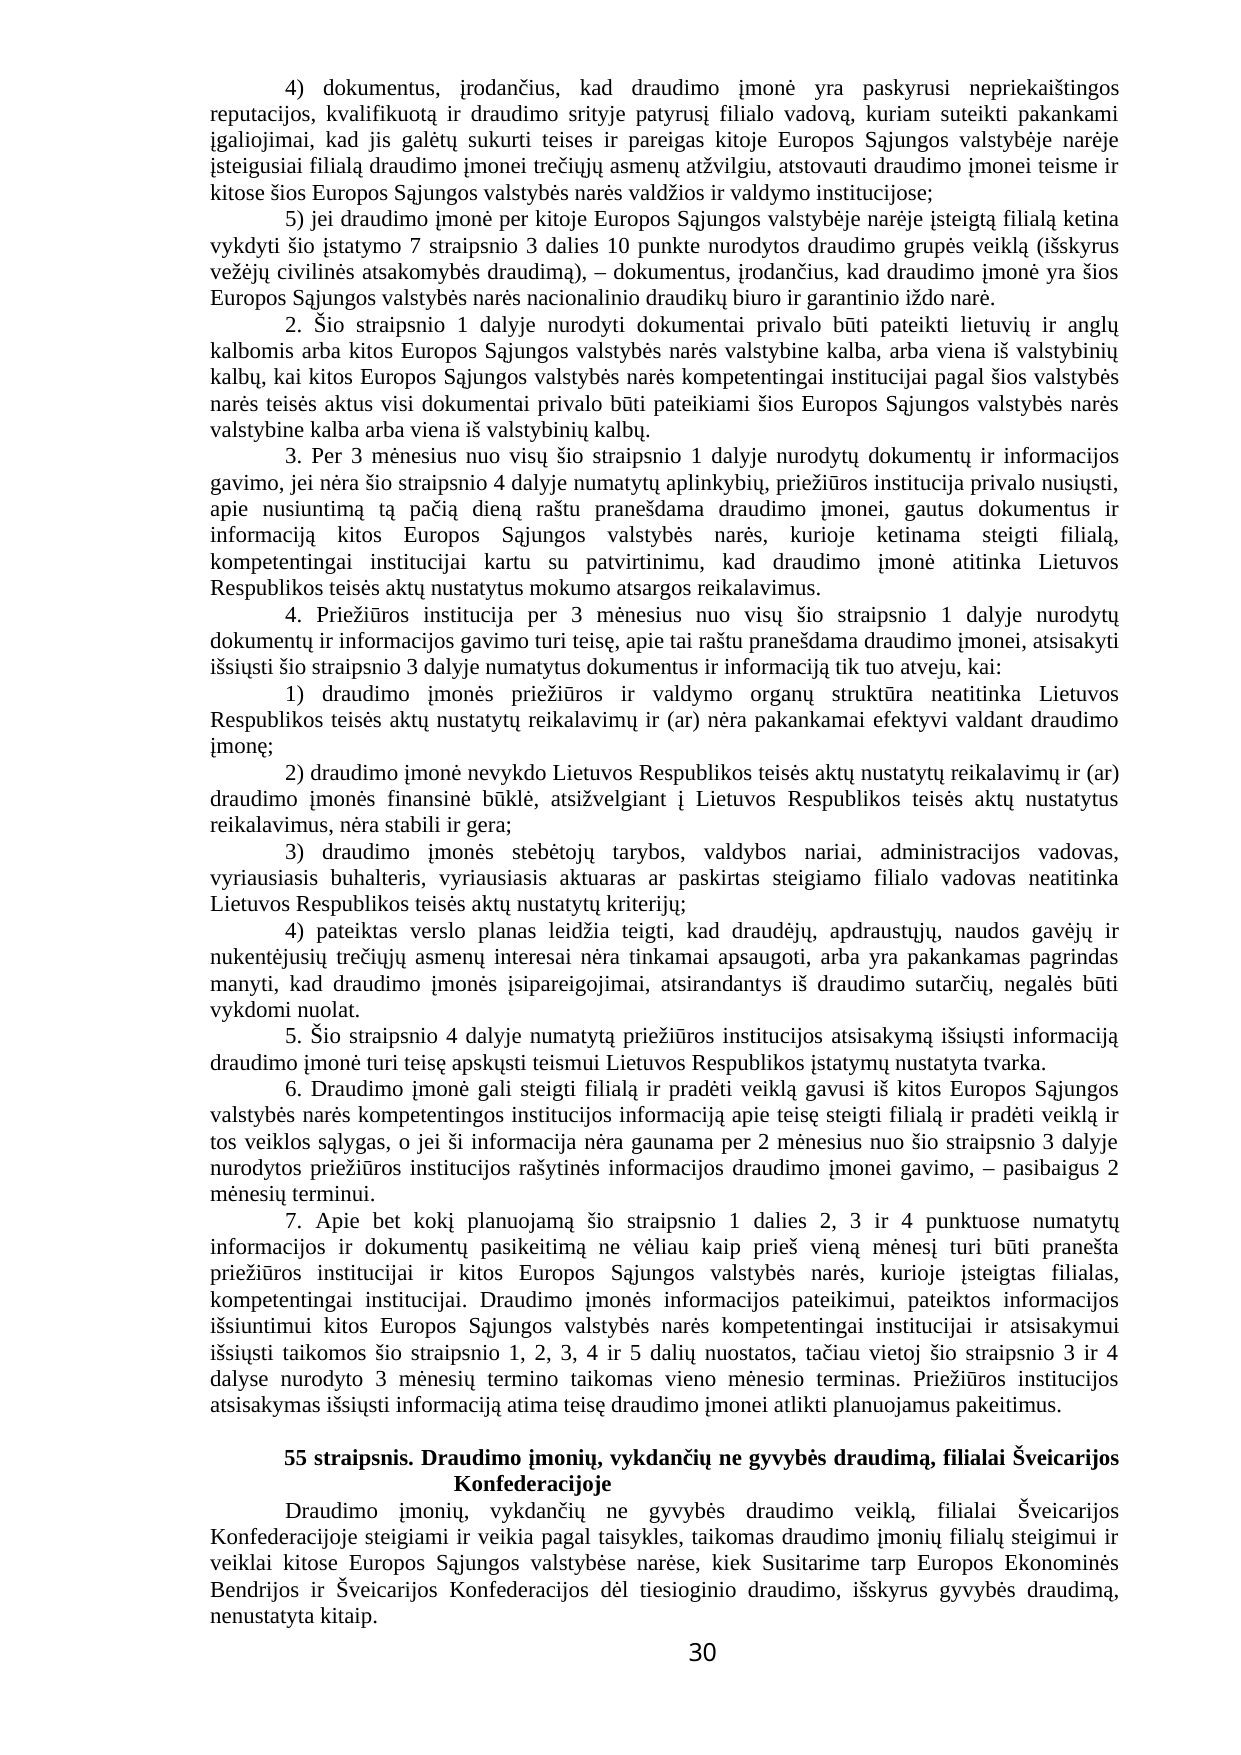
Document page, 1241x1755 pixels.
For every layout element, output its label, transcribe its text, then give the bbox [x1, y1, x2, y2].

text 6. Draudimo įmonė gali steigti filialą ir pradėti veiklą gavusi iš kitos Europos Sąjungos valstybės narės kompetentingos institucijos informaciją apie teisę steigti filialą ir pradėti veiklą ir tos veiklos sąlygas, o jei ši informacija nėra gaunama per 2 mėnesius nuo šio straipsnio 3 dalyje nurodytos priežiūros institucijos rašytinės informacijos draudimo įmonei gavimo, – pasibaigus 2 mėnesių terminui. [210, 1075, 1120, 1207]
text 3) draudimo įmonės stebėtojų tarybos, valdybos nariai, administracijos vadovas, vyriausiasis buhalteris, vyriausiasis aktuaras ar paskirtas steigiamo filialo vadovas neatitinka Lietuvos Respublikos teisės aktų nustatytų kriterijų; [210, 838, 1120, 917]
text 3. Per 3 mėnesius nuo visų šio straipsnio 1 dalyje nurodytų dokumentų ir informacijos gavimo, jei nėra šio straipsnio 4 dalyje numatytų aplinkybių, priežiūros institucija privalo nusiųsti, apie nusiuntimą tą pačią dieną raštu pranešdama draudimo įmonei, gautus dokumentus ir informaciją kitos Europos Sąjungos valstybės narės, kurioje ketinama steigti filialą, kompetentingai institucijai kartu su patvirtinimu, kad draudimo įmonė atitinka Lietuvos Respublikos teisės aktų nustatytus mokumo atsargos reikalavimus. [210, 442, 1120, 601]
text 55 straipsnis. Draudimo įmonių, vykdančių ne gyvybės draudimą, filialai Šveicarijos Konfederacijoje [284, 1444, 1120, 1497]
text 5. Šio straipsnio 4 dalyje numatytą priežiūros institucijos atsisakymą išsiųsti informaciją draudimo įmonė turi teisę apskųsti teismui Lietuvos Respublikos įstatymų nustatyta tvarka. [210, 1022, 1120, 1075]
text Draudimo įmonių, vykdančių ne gyvybės draudimo veiklą, filialai Šveicarijos Konfederacijoje steigiami ir veikia pagal taisykles, taikomas draudimo įmonių filialų steigimui ir veiklai kitose Europos Sąjungos valstybėse narėse, kiek Susitarime tarp Europos Ekonominės Bendrijos ir Šveicarijos Konfederacijos dėl tiesioginio draudimo, išskyrus gyvybės draudimą, nenustatyta kitaip. [210, 1497, 1120, 1628]
text 1) draudimo įmonės priežiūros ir valdymo organų struktūra neatitinka Lietuvos Respublikos teisės aktų nustatytų reikalavimų ir (ar) nėra pakankamai efektyvi valdant draudimo įmonę; [210, 680, 1120, 759]
text 4) pateiktas verslo planas leidžia teigti, kad draudėjų, apdraustųjų, naudos gavėjų ir nukentėjusių trečiųjų asmenų interesai nėra tinkamai apsaugoti, arba yra pakankamas pagrindas manyti, kad draudimo įmonės įsipareigojimai, atsirandantys iš draudimo sutarčių, negalės būti vykdomi nuolat. [210, 917, 1120, 1022]
text 5) jei draudimo įmonė per kitoje Europos Sąjungos valstybėje narėje įsteigtą filialą ketina vykdyti šio įstatymo 7 straipsnio 3 dalies 10 punkte nurodytos draudimo grupės veiklą (išskyrus vežėjų civilinės atsakomybės draudimą), – dokumentus, įrodančius, kad draudimo įmonė yra šios Europos Sąjungos valstybės narės nacionalinio draudikų biuro ir garantinio iždo narė. [210, 205, 1120, 311]
text 2) draudimo įmonė nevykdo Lietuvos Respublikos teisės aktų nustatytų reikalavimų ir (ar) draudimo įmonės finansinė būklė, atsižvelgiant į Lietuvos Respublikos teisės aktų nustatytus reikalavimus, nėra stabili ir gera; [210, 759, 1120, 838]
text 2. Šio straipsnio 1 dalyje nurodyti dokumentai privalo būti pateikti lietuvių ir anglų kalbomis arba kitos Europos Sąjungos valstybės narės valstybine kalba, arba viena iš valstybinių kalbų, kai kitos Europos Sąjungos valstybės narės kompetentingai institucijai pagal šios valstybės narės teisės aktus visi dokumentai privalo būti pateikiami šios Europos Sąjungos valstybės narės valstybine kalba arba viena iš valstybinių kalbų. [210, 311, 1120, 442]
text 4. Priežiūros institucija per 3 mėnesius nuo visų šio straipsnio 1 dalyje nurodytų dokumentų ir informacijos gavimo turi teisę, apie tai raštu pranešdama draudimo įmonei, atsisakyti išsiųsti šio straipsnio 3 dalyje numatytus dokumentus ir informaciją tik tuo atveju, kai: [210, 601, 1120, 680]
text 4) dokumentus, įrodančius, kad draudimo įmonė yra paskyrusi nepriekaištingos reputacijos, kvalifikuotą ir draudimo srityje patyrusį filialo vadovą, kuriam suteikti pakankami įgaliojimai, kad jis galėtų sukurti teises ir pareigas kitoje Europos Sąjungos valstybėje narėje įsteigusiai filialą draudimo įmonei trečiųjų asmenų atžvilgiu, atstovauti draudimo įmonei teisme ir kitose šios Europos Sąjungos valstybės narės valdžios ir valdymo institucijose; [210, 73, 1120, 205]
text 7. Apie bet kokį planuojamą šio straipsnio 1 dalies 2, 3 ir 4 punktuose numatytų informacijos ir dokumentų pasikeitimą ne vėliau kaip prieš vieną mėnesį turi būti pranešta priežiūros institucijai ir kitos Europos Sąjungos valstybės narės, kurioje įsteigtas filialas, kompetentingai institucijai. Draudimo įmonės informacijos pateikimui, pateiktos informacijos išsiuntimui kitos Europos Sąjungos valstybės narės kompetentingai institucijai ir atsisakymui išsiųsti taikomos šio straipsnio 1, 2, 3, 4 ir 5 dalių nuostatos, tačiau vietoj šio straipsnio 3 ir 4 dalyse nurodyto 3 mėnesių termino taikomas vieno mėnesio terminas. Priežiūros institucijos atsisakymas išsiųsti informaciją atima teisę draudimo įmonei atlikti planuojamus pakeitimus. [210, 1207, 1120, 1418]
